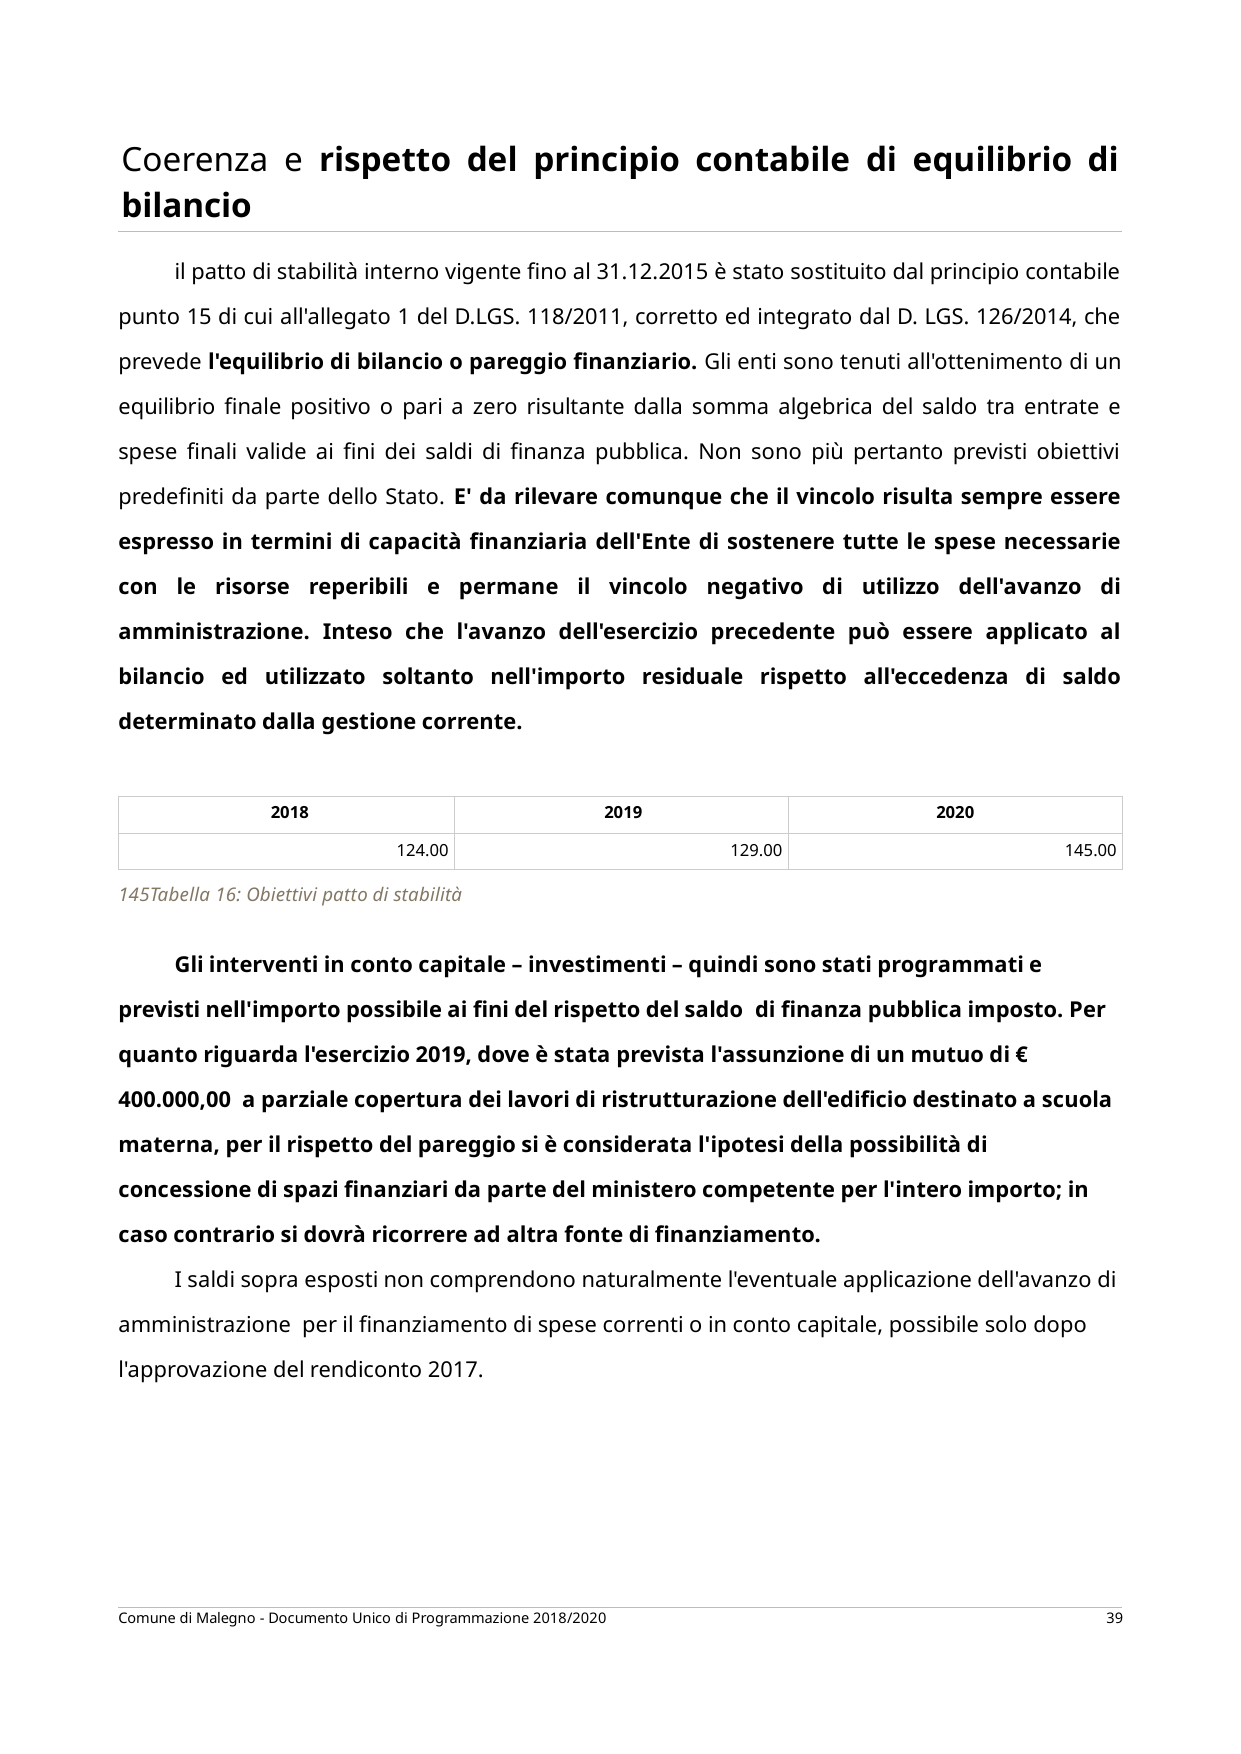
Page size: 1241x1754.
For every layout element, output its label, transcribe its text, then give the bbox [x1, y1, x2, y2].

text I saldi sopra esposti non comprendono naturalmente l'eventuale applicazione dell'avanzo di amministrazione per il finanziamento di spese correnti o in conto capitale, possibile solo dopo l'approvazione del rendiconto 2017. [118, 1263, 1122, 1383]
text Coerenza e rispetto del principio contabile di equilibrio di bilancio [118, 133, 1122, 231]
table_header 2018 [120, 797, 454, 832]
table_cell 145,00 [789, 834, 1122, 869]
text 145Tabella 16: Obiettivi patto di stabilità [118, 881, 1122, 907]
table_cell 129,00 [455, 834, 788, 869]
table_header 2019 [455, 797, 788, 832]
table_header 2020 [789, 797, 1122, 832]
table_cell 124,00 [120, 834, 454, 869]
text il patto di stabilità interno vigente fino al 31.12.2015 è stato sostituito dal principio contabile punto 15 di cui all'allegato 1 del D.LGS. 118/2011, corretto ed integrato dal D. LGS. 126/2014, che prevede l'equilibrio di bilancio o pareggio finanziario. Gli enti sono tenuti all'ottenimento di un equilibrio finale positivo o pari a zero risultante dalla somma algebrica del saldo tra entrate e spese finali valide ai fini dei saldi di finanza pubblica. Non sono più pertanto previsti obiettivi predefiniti da parte dello Stato. E' da rilevare comunque che il vincolo risulta sempre essere espresso in termini di capacità finanziaria dell'Ente di sostenere tutte le spese necessarie con le risorse reperibili e permane il vincolo negativo di utilizzo dell'avanzo di amministrazione. Inteso che l'avanzo dell'esercizio precedente può essere applicato al bilancio ed utilizzato soltanto nell'importo residuale rispetto all'eccedenza di saldo determinato dalla gestione corrente. [118, 256, 1122, 736]
text Gli interventi in conto capitale – investimenti – quindi sono stati programmati e previsti nell'importo possibile ai fini del rispetto del saldo di finanza pubblica imposto. Per quanto riguarda l'esercizio 2019, dove è stata prevista l'assunzione di un mutuo di € 400.000,00 a parziale copertura dei lavori di ristrutturazione dell'edificio destinato a scuola materna, per il rispetto del pareggio si è considerata l'ipotesi della possibilità di concessione di spazi finanziari da parte del ministero competente per l'intero importo; in caso contrario si dovrà ricorrere ad altra fonte di finanziamento. [118, 948, 1122, 1248]
